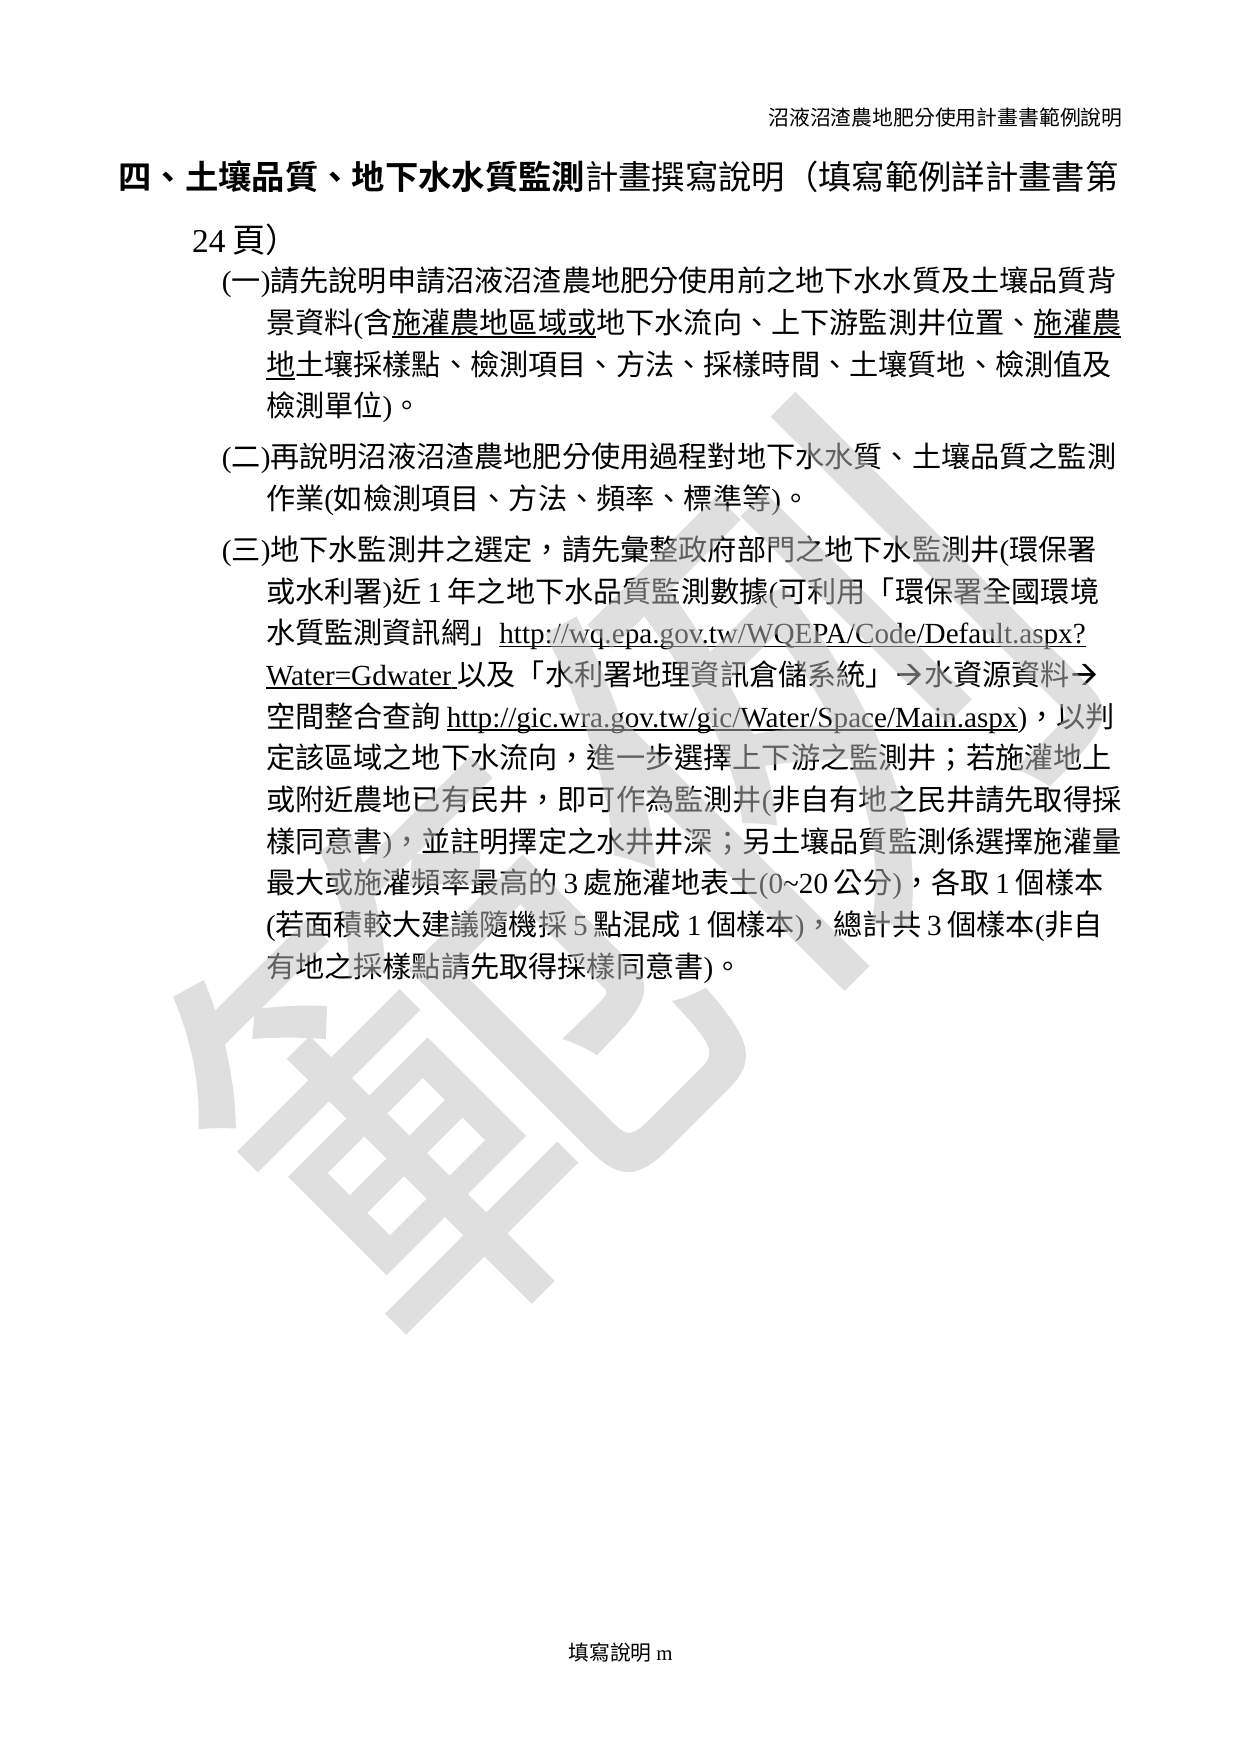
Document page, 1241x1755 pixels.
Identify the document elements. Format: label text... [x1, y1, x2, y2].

text (三)地下水監測井之選定，請先彙整政府部門之地下水監測井(環保署或水利署)近1年之地下水品質監測數據(可利用「環保署全國環境水質監測資訊網」http://wq.epa.gov.tw/WQEPA/Code/Default.aspx?Water=Gdwater以及「水利署地理資訊倉儲系統」水資源資料空間整合查詢http://gic.wra.gov.tw/gic/Water/Space/Main.aspx)，以判定該區域之地下水流向，進一步選擇上下游之監測井；若施灌地上或附近農地已有民井，即可作為監測井(非自有地之民井請先取得採樣同意書)，並註明擇定之水井井深；另土壤品質監測係選擇施灌量最大或施灌頻率最高的3處施灌地表土(0~20公分)，各取1個樣本(若面積較大建議隨機採5點混成1個樣本)，總計共3個樣本(非自有地之採樣點請先取得採樣同意書)。 [672, 527, 803, 646]
text (三)地下水監測井之選定，請先彙整政府部門之地下水監測井(環保署或水利署)近1年之地下水品質監測數據(可利用「環保署全國環境水質監測資訊網」http://wq.epa.gov.tw/WQEPA/Code/Default.aspx?Water=Gdwater以及「水利署地理資訊倉儲系統」水資源資料空間整合查詢http://gic.wra.gov.tw/gic/Water/Space/Main.aspx)，以判定該區域之地下水流向，進一步選擇上下游之監測井；若施灌地上或附近農地已有民井，即可作為監測井(非自有地之民井請先取得採樣同意書)，並註明擇定之水井井深；另土壤品質監測係選擇施灌量最大或施灌頻率最高的3處施灌地表土(0~20公分)，各取1個樣本(若面積較大建議隨機採5點混成1個樣本)，總計共3個樣本(非自有地之採樣點請先取得採樣同意書)。 [592, 647, 706, 729]
text (三)地下水監測井之選定，請先彙整政府部門之地下水監測井(環保署或水利署)近1年之地下水品質監測數據(可利用「環保署全國環境水質監測資訊網」http://wq.epa.gov.tw/WQEPA/Code/Default.aspx?Water=Gdwater以及「水利署地理資訊倉儲系統」水資源資料空間整合查詢http://gic.wra.gov.tw/gic/Water/Space/Main.aspx)，以判定該區域之地下水流向，進一步選擇上下游之監測井；若施灌地上或附近農地已有民井，即可作為監測井(非自有地之民井請先取得採樣同意書)，並註明擇定之水井井深；另土壤品質監測係選擇施灌量最大或施灌頻率最高的3處施灌地表土(0~20公分)，各取1個樣本(若面積較大建議隨機採5點混成1個樣本)，總計共3個樣本(非自有地之採樣點請先取得採樣同意書)。 [731, 647, 829, 729]
text (二)再說明沼液沼渣農地肥分使用過程對地下水水質、土壤品質之監測作業(如檢測項目、方法、頻率、標準等)。 [222, 434, 871, 518]
text (三)地下水監測井之選定，請先彙整政府部門之地下水監測井(環保署或水利署)近1年之地下水品質監測數據(可利用「環保署全國環境水質監測資訊網」http://wq.epa.gov.tw/WQEPA/Code/Default.aspx?Water=Gdwater以及「水利署地理資訊倉儲系統」水資源資料空間整合查詢http://gic.wra.gov.tw/gic/Water/Space/Main.aspx)，以判定該區域之地下水流向，進一步選擇上下游之監測井；若施灌地上或附近農地已有民井，即可作為監測井(非自有地之民井請先取得採樣同意書)，並註明擇定之水井井深；另土壤品質監測係選擇施灌量最大或施灌頻率最高的3處施灌地表土(0~20公分)，各取1個樣本(若面積較大建議隨機採5點混成1個樣本)，總計共3個樣本(非自有地之採樣點請先取得採樣同意書)。 [461, 905, 601, 986]
text (三)地下水監測井之選定，請先彙整政府部門之地下水監測井(環保署或水利署)近1年之地下水品質監測數據(可利用「環保署全國環境水質監測資訊網」http://wq.epa.gov.tw/WQEPA/Code/Default.aspx?Water=Gdwater以及「水利署地理資訊倉儲系統」水資源資料空間整合查詢http://gic.wra.gov.tw/gic/Water/Space/Main.aspx)，以判定該區域之地下水流向，進一步選擇上下游之監測井；若施灌地上或附近農地已有民井，即可作為監測井(非自有地之民井請先取得採樣同意書)，並註明擇定之水井井深；另土壤品質監測係選擇施灌量最大或施灌頻率最高的3處施灌地表土(0~20公分)，各取1個樣本(若面積較大建議隨機採5點混成1個樣本)，總計共3個樣本(非自有地之採樣點請先取得採樣同意書)。 [801, 527, 999, 646]
text (三)地下水監測井之選定，請先彙整政府部門之地下水監測井(環保署或水利署)近1年之地下水品質監測數據(可利用「環保署全國環境水質監測資訊網」http://wq.epa.gov.tw/WQEPA/Code/Default.aspx?Water=Gdwater以及「水利署地理資訊倉儲系統」水資源資料空間整合查詢http://gic.wra.gov.tw/gic/Water/Space/Main.aspx)，以判定該區域之地下水流向，進一步選擇上下游之監測井；若施灌地上或附近農地已有民井，即可作為監測井(非自有地之民井請先取得採樣同意書)，並註明擇定之水井井深；另土壤品質監測係選擇施灌量最大或施灌頻率最高的3處施灌地表土(0~20公分)，各取1個樣本(若面積較大建議隨機採5點混成1個樣本)，總計共3個樣本(非自有地之採樣點請先取得採樣同意書)。 [222, 527, 838, 986]
subtitle 四、土壤品質、地下水水質監測計畫撰寫說明（填寫範例詳計畫書第24頁） [118, 133, 1122, 258]
text (一)請先說明申請沼液沼渣農地肥分使用前之地下水水質及土壤品質背景資料(含施灌農地區域或地下水流向、上下游監測井位置、施灌農地土壤採樣點、檢測項目、方法、採樣時間、土壤質地、檢測值及檢測單位)。 [222, 258, 1122, 425]
text (二)再說明沼液沼渣農地肥分使用過程對地下水水質、土壤品質之監測作業(如檢測項目、方法、頻率、標準等)。 [839, 434, 1122, 518]
text (三)地下水監測井之選定，請先彙整政府部門之地下水監測井(環保署或水利署)近1年之地下水品質監測數據(可利用「環保署全國環境水質監測資訊網」http://wq.epa.gov.tw/WQEPA/Code/Default.aspx?Water=Gdwater以及「水利署地理資訊倉儲系統」水資源資料空間整合查詢http://gic.wra.gov.tw/gic/Water/Space/Main.aspx)，以判定該區域之地下水流向，進一步選擇上下游之監測井；若施灌地上或附近農地已有民井，即可作為監測井(非自有地之民井請先取得採樣同意書)，並註明擇定之水井井深；另土壤品質監測係選擇施灌量最大或施灌頻率最高的3處施灌地表土(0~20公分)，各取1個樣本(若面積較大建議隨機採5點混成1個樣本)，總計共3個樣本(非自有地之採樣點請先取得採樣同意書)。 [636, 527, 1122, 986]
